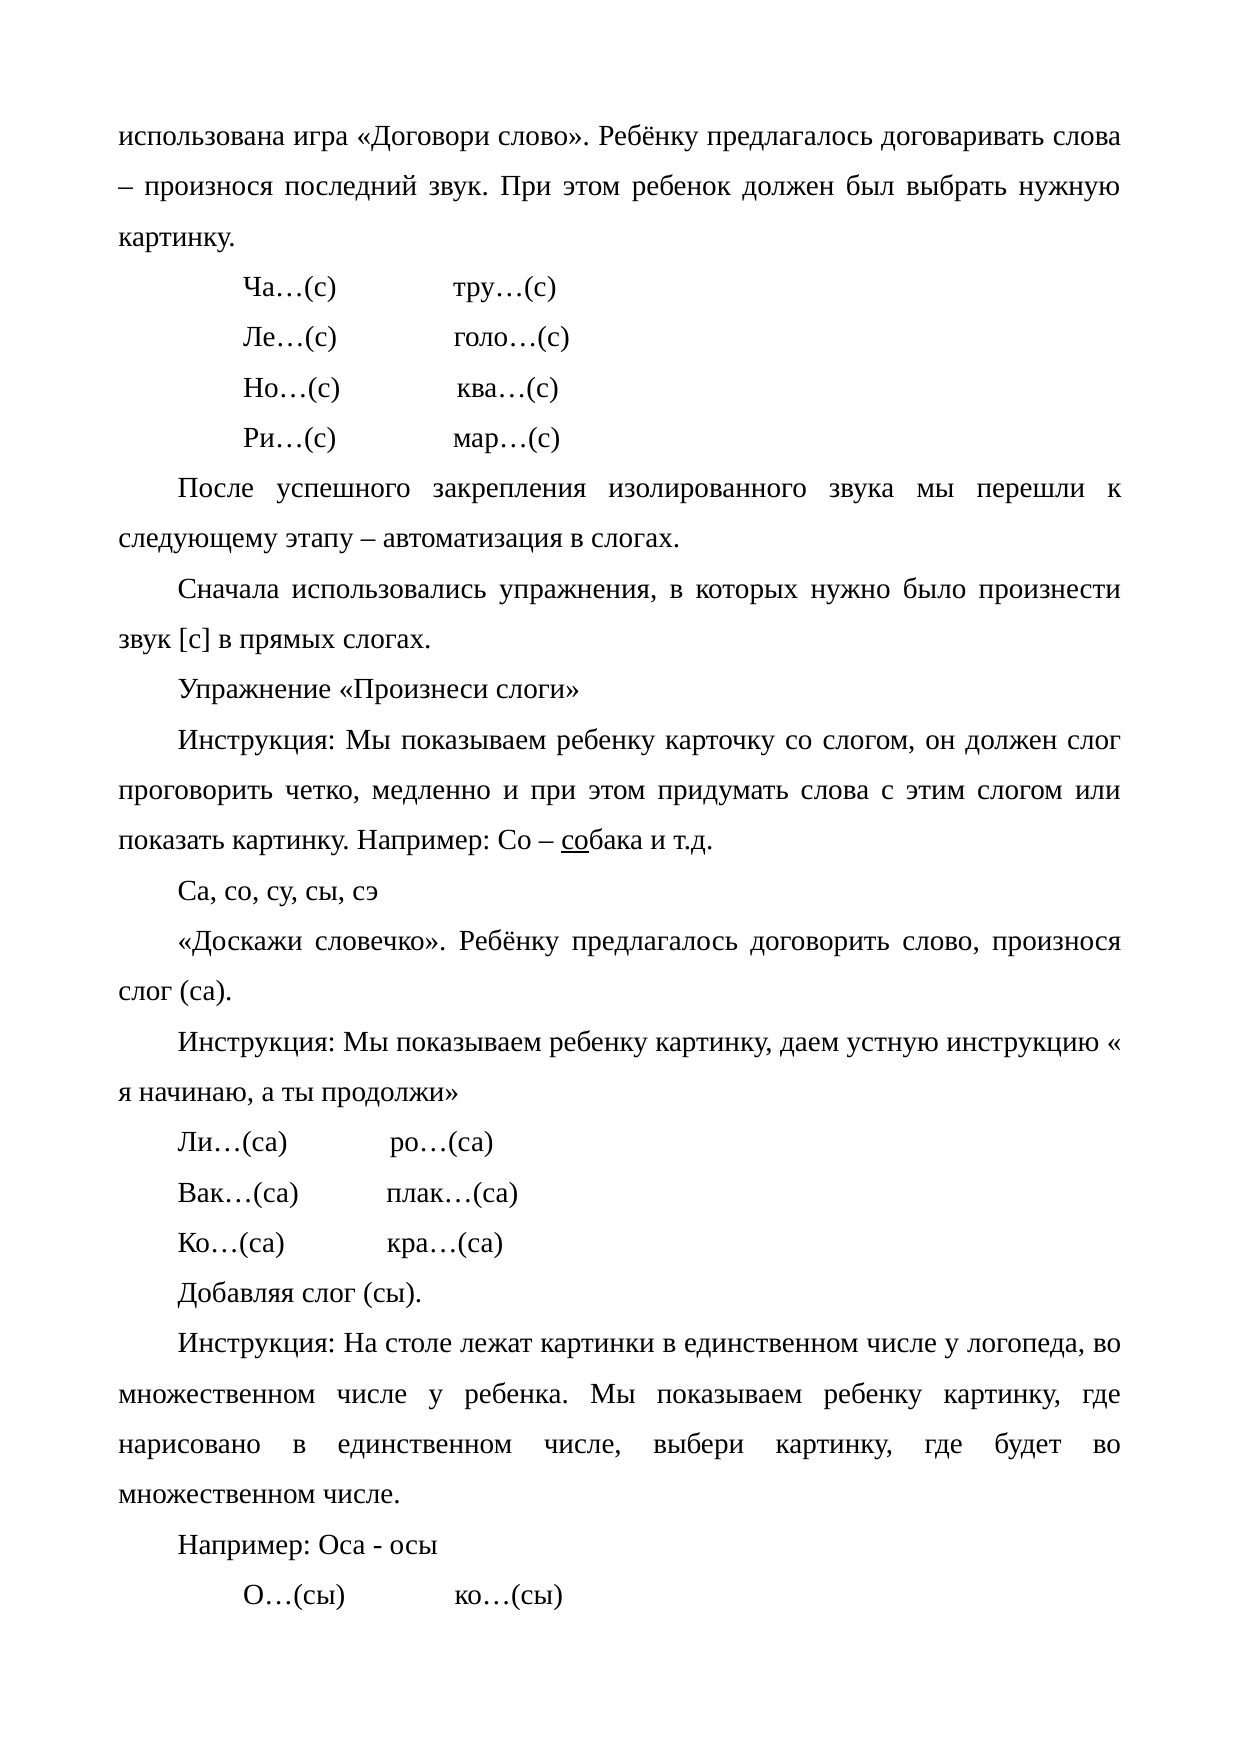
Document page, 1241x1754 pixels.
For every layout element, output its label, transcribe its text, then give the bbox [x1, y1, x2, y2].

text Вак…(са) плак…(са) [118, 1175, 1122, 1208]
text Ле…(с) голо…(с) [118, 319, 1122, 353]
text использована игра «Договори слово». Ребёнку предлагалось договаривать слова – произнося последний звук. При этом ребенок должен был выбрать нужную картинку. [118, 118, 1122, 252]
text Инструкция: На столе лежат картинки в единственном числе у логопеда, во множественном числе у ребенка. Мы показываем ребенку картинку, где нарисовано в единственном числе, выбери картинку, где будет во множественном числе. [118, 1326, 1122, 1510]
text Но…(с) ква…(с) [118, 370, 1122, 403]
text После успешного закрепления изолированного звука мы перешли к следующему этапу – автоматизация в слогах. [118, 470, 1122, 554]
text Сначала использовались упражнения, в которых нужно было произнести звук [с] в прямых слогах. [118, 571, 1122, 655]
text Ко…(са) кра…(са) [118, 1225, 1122, 1258]
text Ри…(с) мар…(с) [118, 420, 1122, 453]
text Например: Оса - осы [118, 1527, 1122, 1560]
text Инструкция: Мы показываем ребенку карточку со слогом, он должен слог проговорить четко, медленно и при этом придумать слова с этим слогом или показать картинку. Например: Со – собака и т.д. [118, 722, 1122, 856]
text «Доскажи словечко». Ребёнку предлагалось договорить слово, произнося слог (са). [118, 923, 1122, 1007]
text Упражнение «Произнеси слоги» [118, 672, 1122, 705]
text Са, со, су, сы, сэ [118, 873, 1122, 906]
text Ли…(са) ро…(са) [118, 1124, 1122, 1158]
text Инструкция: Мы показываем ребенку картинку, даем устную инструкцию « я начинаю, а ты продолжи» [118, 1024, 1122, 1108]
text Добавляя слог (сы). [118, 1275, 1122, 1309]
text О…(сы) ко…(сы) [118, 1577, 1122, 1611]
text Ча…(с) тру…(с) [118, 269, 1122, 303]
